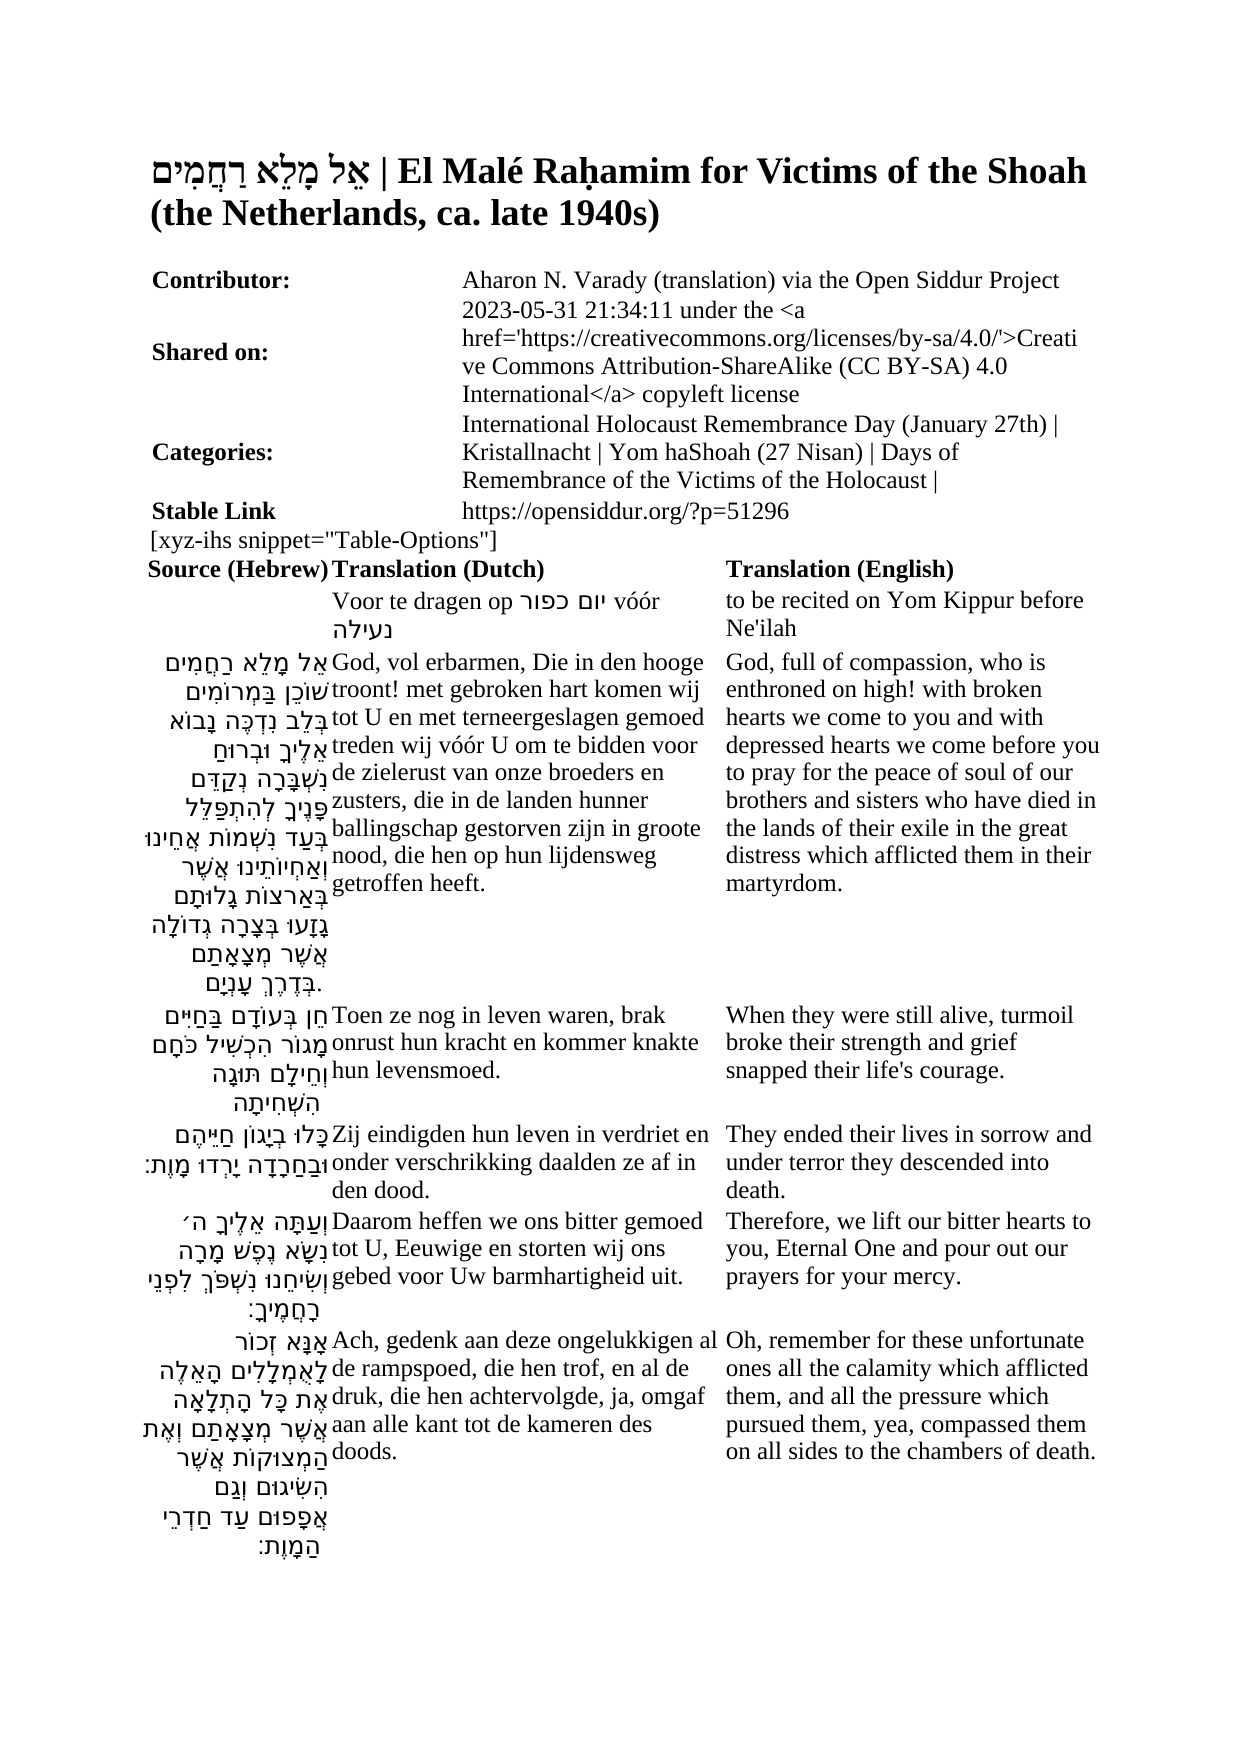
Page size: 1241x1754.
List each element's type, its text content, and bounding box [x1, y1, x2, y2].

table_header Source (Hebrew) [136, 554, 330, 585]
table_cell 2023-05-31 21:34:11 under the <a href='https://creativecommons.org/licenses/by-sa/4.0/'>Creative Commons Attribution-ShareAlike (CC BY-SA) 4.0 International</a> copyleft license [460, 295, 1090, 409]
text [xyz-ihs snippet="Table-Options"] [150, 526, 1090, 554]
table_cell [136, 585, 330, 646]
table_cell אָנָּא זְכוֹר לָאֻמְלָלִים הָאֵלֶה אֶת כָּל הָתְלָאָה אֲשֶׁר מְצָאָתַם וְאֶת הַמְצוּקוֹת אֲשֶׁר הִשִׂיגוּם וְגַם אֲפָפוּם עַד חַדְרֵי הַמָוֶת׃ [136, 1325, 330, 1562]
table_cell וְעַתָּה אֵלֶיךָ ה׳ נִשָֺא נֶפֶשׁ מָרָה וְשִׂיחֵנוּ נִשְׁפֹּךְ לִפְנֵי רָחֲמֶיךָ׃ [136, 1205, 330, 1325]
table_cell Shared on: [150, 295, 460, 409]
table_header Translation (English) [724, 554, 1104, 585]
table_header Translation (Dutch) [330, 554, 724, 585]
table_header Aharon N. Varady (translation) via the Open Siddur Project [460, 264, 1090, 295]
table_cell אֵל מָלֵא רַחֲמִים שׁוֹכֵן בַּמְרוֹמִים בְּלֵב נִדְכֶּה נָבוֹא אֵלֶיךָ וּבְרוּחַ נִשְׁבָּרָה נְקַדֵּם פָּנֶיךָ לְהִתְפַּלֵּל בְּעַד נִשְׁמוֹת אֲחֵינוּ וְאַחְיוֹתֵינוּ אֲשֶׁר בְּאַרצוֹת גָלוּתָם גָזָעוּ בְּצָרָה גְדוֹלָה אֲשֶׁר מְצָאָתַם בְּדֶרֶךְ עָנְיָם. [136, 646, 330, 999]
table_cell Therefore, we lift our bitter hearts to you, Eternal One and pour out our prayers for your mercy. [724, 1205, 1104, 1325]
table_cell Categories: [150, 409, 460, 495]
subtitle אֵל מָלֵא רַחֲמִים | El Malé Raḥamim for Victims of the Shoah (the Netherlands, ca. late 1940s) [150, 150, 1090, 233]
table_header Contributor: [150, 264, 460, 295]
table_cell They ended their lives in sorrow and under terror they descended into death. [724, 1119, 1104, 1205]
table_cell כָּלוּ בְיָגוֹן חַיֵּיהֶם וּבַחַרָדָה יָרְדוּ מָוֶת׃ [136, 1119, 330, 1205]
table_cell Oh, remember for these unfortunate ones all the calamity which afflicted them, and all the pressure which pursued them, yea, compassed them on all sides to the chambers of death. [724, 1325, 1104, 1562]
table_cell to be recited on Yom Kippur before Ne'ilah [724, 585, 1104, 646]
table_cell https://opensiddur.org/?p=51296 [460, 495, 1090, 526]
table_cell God, full of compassion, who is enthroned on high! with broken hearts we come to you and with depressed hearts we come before you to pray for the peace of soul of our brothers and sisters who have died in the lands of their exile in the great distress which afflicted them in their martyrdom. [724, 646, 1104, 999]
table_cell International Holocaust Remembrance Day (January 27th) | Kristallnacht | Yom haShoah (27 Nisan) | Days of Remembrance of the Victims of the Holocaust | [460, 409, 1090, 495]
table_cell Toen ze nog in leven waren, brak onrust hun kracht en kommer knakte hun levensmoed. [330, 999, 724, 1119]
table_cell Voor te dragen op יום כפור vóór נעילה [330, 585, 724, 646]
table_cell Ach, gedenk aan deze ongelukkigen al de rampspoed, die hen trof, en al de druk, die hen achtervolgde, ja, omgaf aan alle kant tot de kameren des doods. [330, 1325, 724, 1562]
table_cell God, vol erbarmen, Die in den hooge troont! met gebroken hart komen wij tot U en met terneergeslagen gemoed treden wij vóór U om te bidden voor de zielerust van onze broeders en zusters, die in de landen hunner ballingschap gestorven zijn in groote nood, die hen op hun lijdensweg getroffen heeft. [330, 646, 724, 999]
table_cell Stable Link [150, 495, 460, 526]
table_cell Zij eindigden hun leven in verdriet en onder verschrikking daalden ze af in den dood. [330, 1119, 724, 1205]
table_cell When they were still alive, turmoil broke their strength and grief snapped their life's courage. [724, 999, 1104, 1119]
table_cell חֵן בְּעוֹדָם בַּחַיִּים מָגוֹר הִכְשִׁיל כֹּחָם וְחֵילָם תּוּגָה הִשְׁחִיתָה [136, 999, 330, 1119]
table_cell Daarom heffen we ons bitter gemoed tot U, Eeuwige en storten wij ons gebed voor Uw barmhartigheid uit. [330, 1205, 724, 1325]
